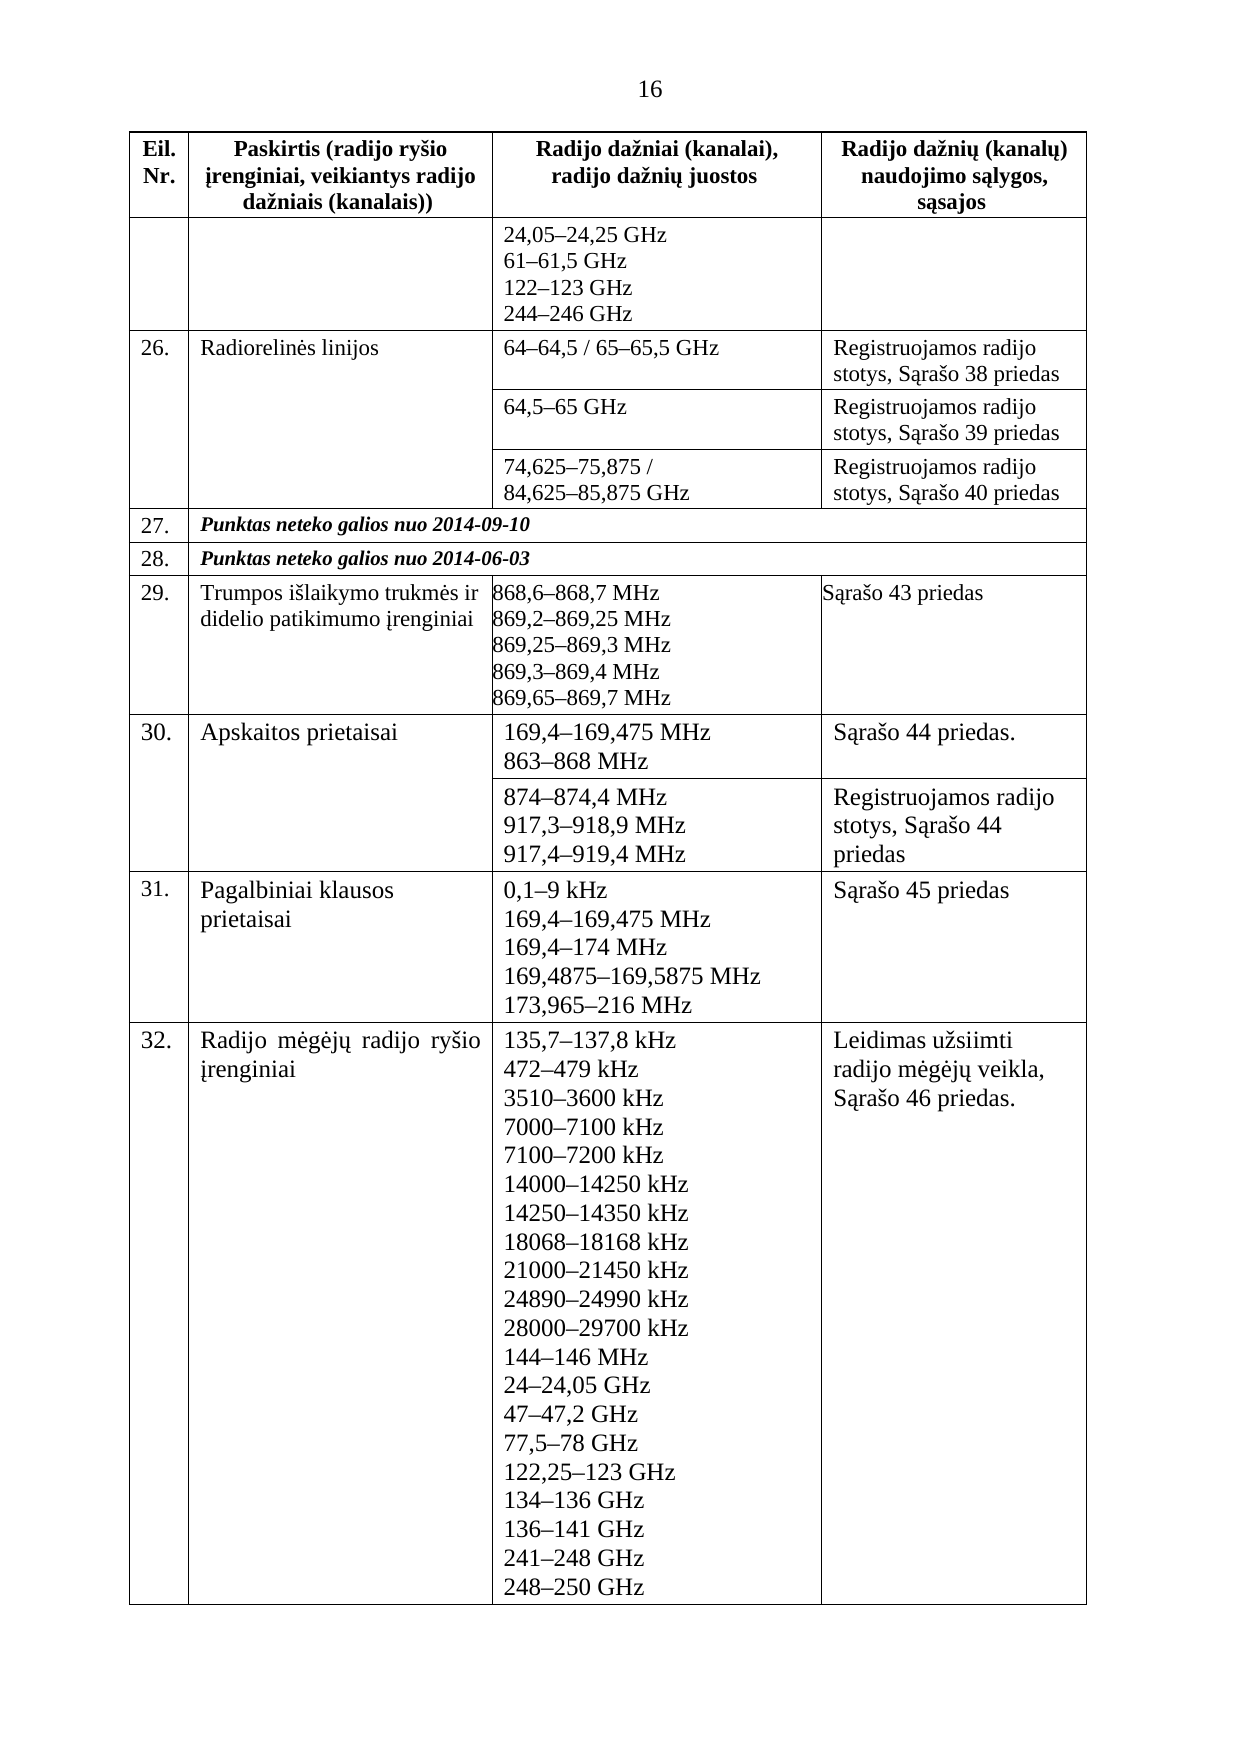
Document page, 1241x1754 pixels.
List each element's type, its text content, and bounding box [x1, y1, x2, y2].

table_cell Registruojamos radijo stotys, Sąrašo 44 priedas [822, 779, 1086, 871]
table_cell Sąrašo 45 priedas [822, 872, 1086, 1022]
table_cell 169,4–169,475 MHz 863–868 MHz [493, 715, 821, 778]
table_cell 26. [130, 331, 188, 508]
table_cell 64–64,5 / 65–65,5 GHz [493, 331, 821, 389]
table_cell Apskaitos prietaisai [189, 715, 492, 871]
table_cell 30. [130, 715, 188, 871]
table_cell 31. [130, 872, 188, 1022]
table_cell 874–874,4 MHz 917,3–918,9 MHz 917,4–919,4 MHz [493, 779, 821, 871]
table_cell Leidimas užsiimti radijo mėgėjų veikla, Sąrašo 46 priedas. [822, 1023, 1086, 1603]
table_cell Registruojamos radijo stotys, Sąrašo 40 priedas [822, 450, 1086, 508]
table_cell 28. [130, 543, 188, 575]
table_cell Radiorelinės linijos [189, 331, 492, 508]
table_cell [189, 218, 492, 329]
table_cell Sąrašo 44 priedas. [822, 715, 1086, 778]
table_cell Trumpos išlaikymo trukmės ir didelio patikimumo įrenginiai [189, 576, 492, 713]
table_cell Registruojamos radijo stotys, Sąrašo 38 priedas [822, 331, 1086, 389]
table_cell 29. [130, 576, 188, 713]
table_cell 0,1–9 kHz 169,4–169,475 MHz 169,4–174 MHz 169,4875–169,5875 MHz 173,965–216 MHz [493, 872, 821, 1022]
table_header Radijo dažniai (kanalai), radijo dažnių juostos [493, 133, 821, 217]
table_cell [130, 218, 188, 329]
table_cell Registruojamos radijo stotys, Sąrašo 39 priedas [822, 390, 1086, 449]
table_header Radijo dažnių (kanalų) naudojimo sąlygos, sąsajos [822, 133, 1086, 217]
table_cell 32. [130, 1023, 188, 1603]
table_cell 64,5–65 GHz [493, 390, 821, 449]
table_cell Punktas neteko galios nuo 2014-06-03 [189, 543, 1086, 575]
table_cell Pagalbiniai klausos prietaisai [189, 872, 492, 1022]
table_cell Sąrašo 43 priedas [822, 576, 1086, 713]
table_cell 27. [130, 509, 188, 542]
table_header Paskirtis (radijo ryšio įrenginiai, veikiantys radijo dažniais (kanalais)) [189, 133, 492, 217]
table_cell 24,05–24,25 GHz 61–61,5 GHz 122–123 GHz 244–246 GHz [493, 218, 821, 329]
table_cell 135,7–137,8 kHz 472–479 kHz 3510–3600 kHz 7000–7100 kHz 7100–7200 kHz 14000–14250 kHz 14250–14350 kHz 18068–18168 kHz 21000–21450 kHz 24890–24990 kHz 28000–29700 kHz 144–146 MHz 24–24,05 GHz 47–47,2 GHz 77,5–78 GHz 122,25–123 GHz 134–136 GHz 136–141 GHz 241–248 GHz 248–250 GHz [493, 1023, 821, 1603]
table_cell 74,625–75,875 / 84,625–85,875 GHz [493, 450, 821, 508]
table_header Eil. Nr. [130, 133, 188, 217]
table_cell Radijo mėgėjų radijo ryšio įrenginiai [189, 1023, 492, 1603]
table_cell Punktas neteko galios nuo 2014-09-10 [189, 509, 1086, 542]
table_cell [822, 218, 1086, 329]
table_cell 868,6–868,7 MHz 869,2–869,25 MHz 869,25–869,3 MHz 869,3–869,4 MHz 869,65–869,7 MHz [493, 576, 821, 713]
